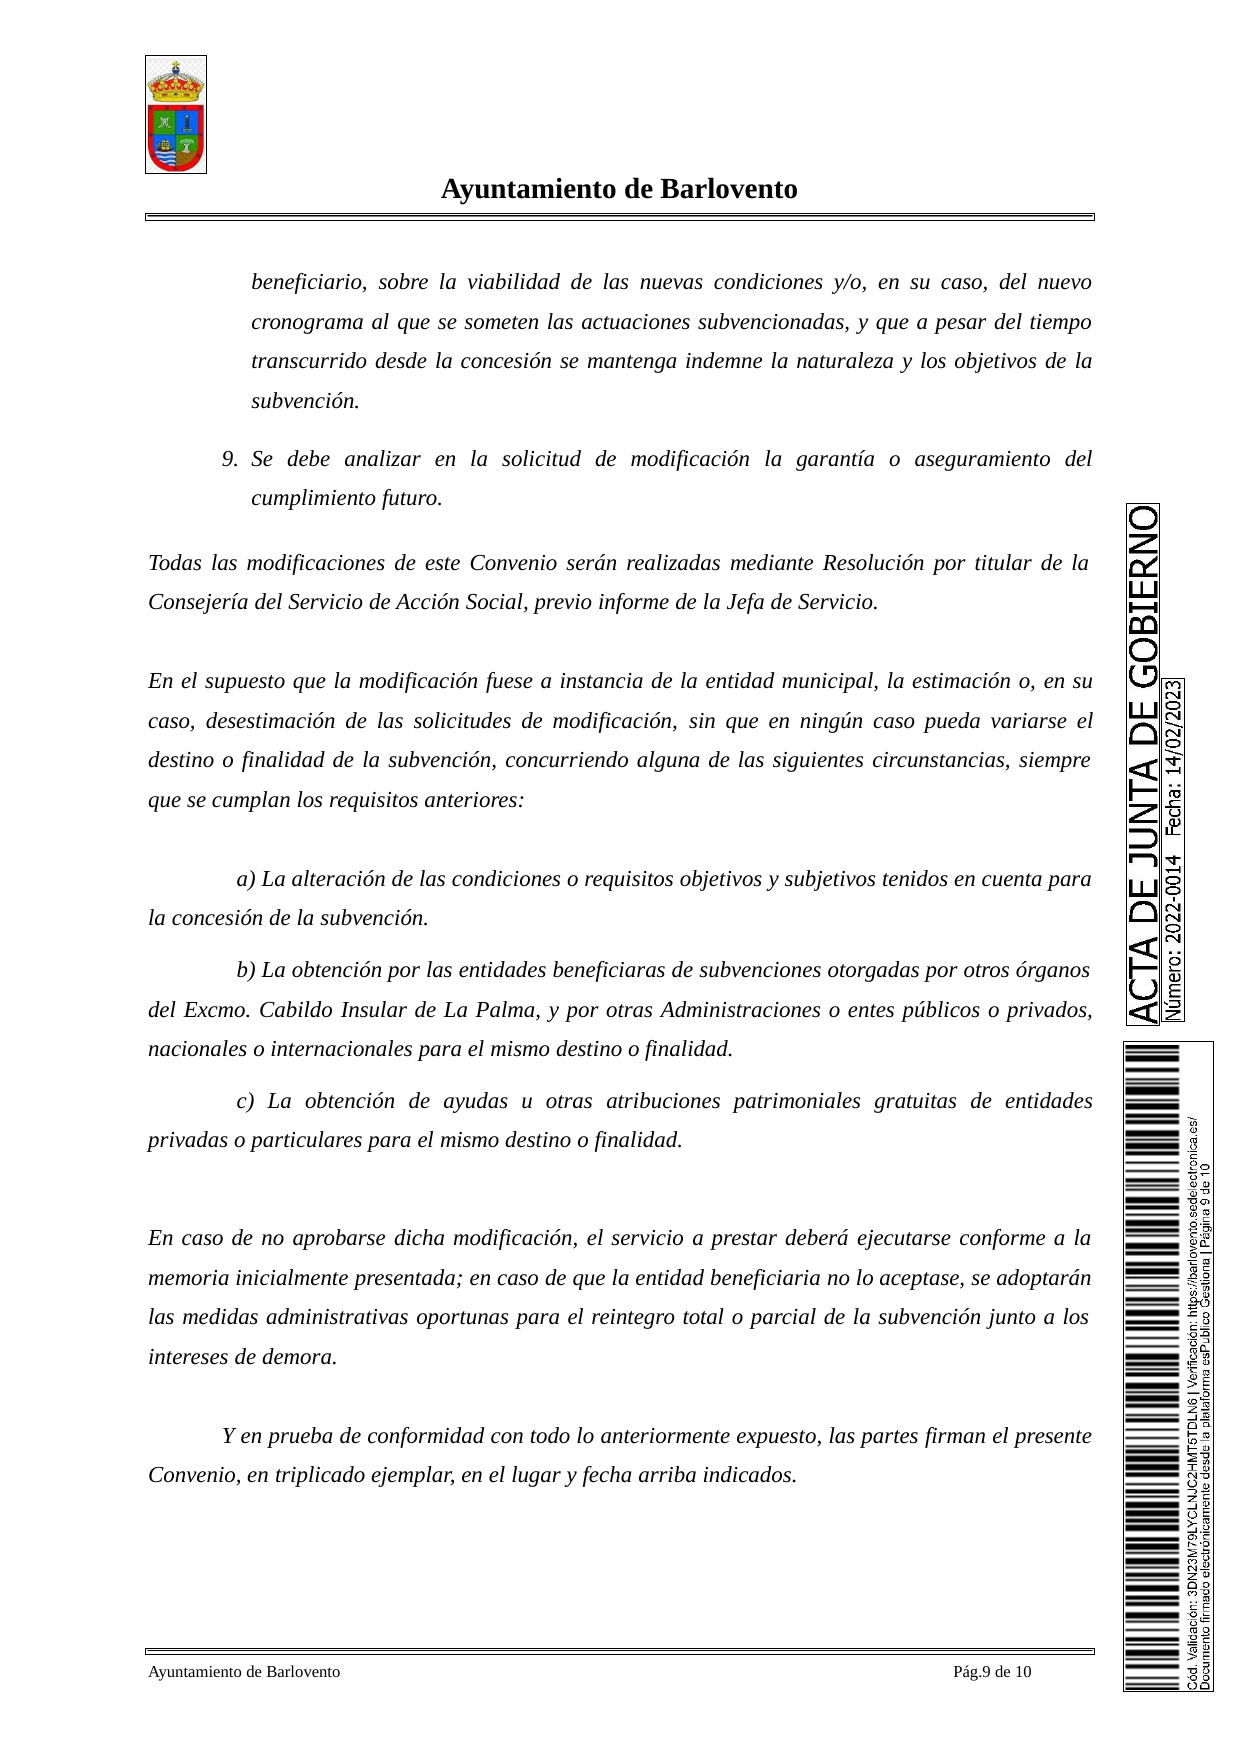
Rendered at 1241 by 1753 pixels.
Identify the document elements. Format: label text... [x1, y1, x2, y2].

text Convenio, en triplicado ejemplar, en el lugar y fecha arriba indicados. [148, 1462, 1116, 1487]
text cronograma al que se someten las actuaciones subvencionadas, y que a pesar del tiempo [251, 309, 1117, 334]
text En el supuesto que la modificación fuese a instancia de la entidad municipal, la estimación o, en su [148, 668, 1117, 694]
text destino o finalidad de la subvención, concurriendo alguna de las siguientes circunstancias, siempre [148, 747, 1117, 773]
text a) La alteración de las condiciones o requisitos objetivos y subjetivos tenidos en cuenta para [236, 866, 1116, 891]
text c) La obtención de ayudas u otras atribuciones patrimoniales gratuitas de entidades [236, 1088, 1117, 1113]
text Pág.9 de 10 [953, 1662, 1056, 1681]
picture [1124, 1042, 1213, 1691]
text . Se debe analizar en la solicitud de modificación la garantía o aseguramiento del [233, 446, 1116, 471]
picture [1162, 679, 1184, 1021]
text Ayuntamiento de Barlovento [441, 173, 825, 205]
text caso, desestimación de las solicitudes de modificación, sin que en ningún caso pueda variarse el [148, 708, 1117, 733]
text cumplimiento futuro. [251, 485, 1116, 511]
text privadas o particulares para el mismo destino o finalidad. [148, 1127, 1117, 1153]
text la concesión de la subvención. [148, 905, 1116, 931]
text memoria inicialmente presentada; en caso de que la entidad beneficiaria no lo aceptase, se adoptarán [148, 1265, 1116, 1290]
text En caso de no aprobarse dicha modificación, el servicio a prestar deberá ejecutarse conforme a la [148, 1225, 1116, 1251]
picture [146, 56, 206, 173]
text intereses de demora. [148, 1344, 1116, 1369]
text 9 [222, 446, 233, 471]
text del Excmo. Cabildo Insular de La Palma, y por otras Administraciones o entes públicos o privados, [148, 997, 1116, 1022]
text nacionales o internacionales para el mismo destino o finalidad. [148, 1036, 1116, 1061]
text subvención. [251, 388, 1117, 413]
picture [146, 1649, 1094, 1654]
text b) La obtención por las entidades beneficiaras de subvenciones otorgadas por otros órganos [236, 957, 1116, 982]
text transcurrido desde la concesión se mantenga indemne la naturaleza y los objetivos de la [251, 348, 1117, 373]
text Ayuntamiento de Barlovento [148, 1662, 366, 1681]
text las medidas administrativas oportunas para el reintegro total o parcial de la subvención junto a los [148, 1304, 1116, 1329]
text Consejería del Servicio de Acción Social, previo informe de la Jefa de Servicio. [148, 589, 1116, 615]
text Todas las modificaciones de este Convenio serán realizadas mediante Resolución por titular de la [148, 550, 1116, 575]
picture [146, 214, 1094, 220]
text Y en prueba de conformidad con todo lo anteriormente expuesto, las partes firman el presente [222, 1423, 1116, 1448]
text que se cumplan los requisitos anteriores: [148, 787, 1117, 812]
picture [1127, 504, 1159, 1025]
text beneficiario, sobre la viabilidad de las nuevas condiciones y/o, en su caso, del nuevo [251, 269, 1117, 294]
